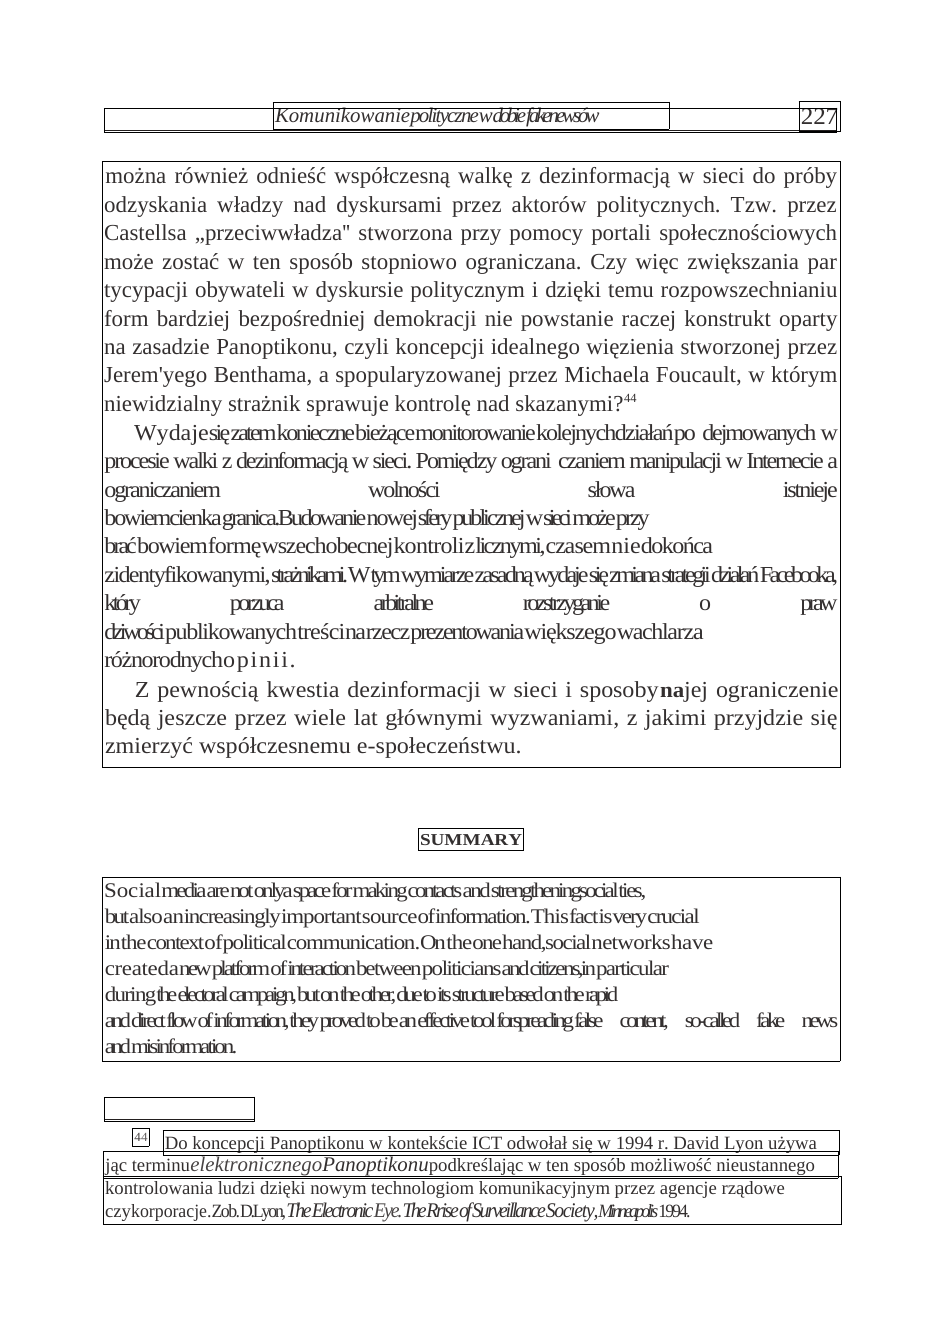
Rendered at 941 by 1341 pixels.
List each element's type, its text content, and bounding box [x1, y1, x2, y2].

text Z pewnością kwestia dezinformacji w sieci i sposobynajej ograniczenie będą jeszcze przez wiele lat głównymi wyzwaniami, z jakimi przyjdzie się zmierzyć współczesnemu e-społeczeństwu. [105, 676, 839, 759]
text 44 [134, 1129, 149, 1144]
text SUMMARY [420, 829, 523, 848]
text kontrolowania ludzi dzięki nowym technologiom komunikacyjnym przez agencje rządowe czykorporacje.Zob.D.Lyon,TheElectronicEye.TheRriseofSurveillanceSociety,Minneapolis1994. [105, 1178, 841, 1222]
text Socialmediaarenotonlyaspaceformakingcontactsandstrengtheningsocialties, butalsoanincreasinglyimportantsourceofinformation.Thisfactisverycrucial inthecontextofpoliticalcommunication.Ontheonehand,socialnetworkshave createdanewplatformofinteractionbetweenpoliticiansandcitizens,inparticular duringtheelectoralcampaign,butontheother,duetoitsstructurebasedontherapid anddirectflowofinformation,theyprovedtobeaneffectivetoolforspreadingfalse content, so-called fake news andmisinformation. [104, 878, 838, 1058]
text [275, 103, 669, 108]
text 227 [801, 102, 840, 129]
text Komunikowaniepolitycznewdobiefakenewsów [275, 109, 669, 127]
text Do koncepcji Panoptikonu w kontekście ICT odwołał się w 1994 r. David Lyon używa­ [164, 1132, 839, 1151]
text jąc terminuelektronicznegoPanoptikonupodkreślając w ten sposób możliwość nieustannego [105, 1152, 838, 1176]
text Wydajesięzatemkoniecznebieżącemonitorowaniekolejnychdziałańpo­ dejmowanych w procesie walki z dezinformacją w sieci. Pomiędzy ograni­ czaniem manipulacji w Internecie a ograniczaniem wolności słowa istnieje bowiemcienkagranica.Budowanienowejsferypublicznejwsiecimożeprzy­ braćbowiemformęwszechobecnejkontrolizlicznymi,czasemniedokońca zidentyfikowanymi,strażnikami.Wtymwymiarzezasadnąwydajesięzmiana strategii działań Facebooka, który porzuca arbitralne rozstrzyganie o praw­ dziwościpublikowanychtreścinarzeczprezentowaniawiększegowachlarza różnorodnychopinii. [104, 419, 838, 673]
text można również odnieść współczesną walkę z dezinformacją w sieci do próby odzyskania władzy nad dyskursami przez aktorów politycznych. Tzw. przez Castellsa „przeciwwładza'' stworzona przy pomocy portali społecznościowych może zostać w ten sposób stopniowo ograniczana. Czy więc zwiększania par­ tycypacji obywateli w dyskursie politycznym i dzięki temu rozpowszechnianiu form bardziej bezpośredniej demokracji nie powstanie raczej konstrukt oparty na zasadzie Panoptikonu, czyli koncepcji idealnego więzienia stworzonej przez Jerem'yego Benthama, a spopularyzowanej przez Michaela Foucault, w którym niewidzialny strażnik sprawuje kontrolę nad skazanymi?44 [104, 162, 838, 416]
